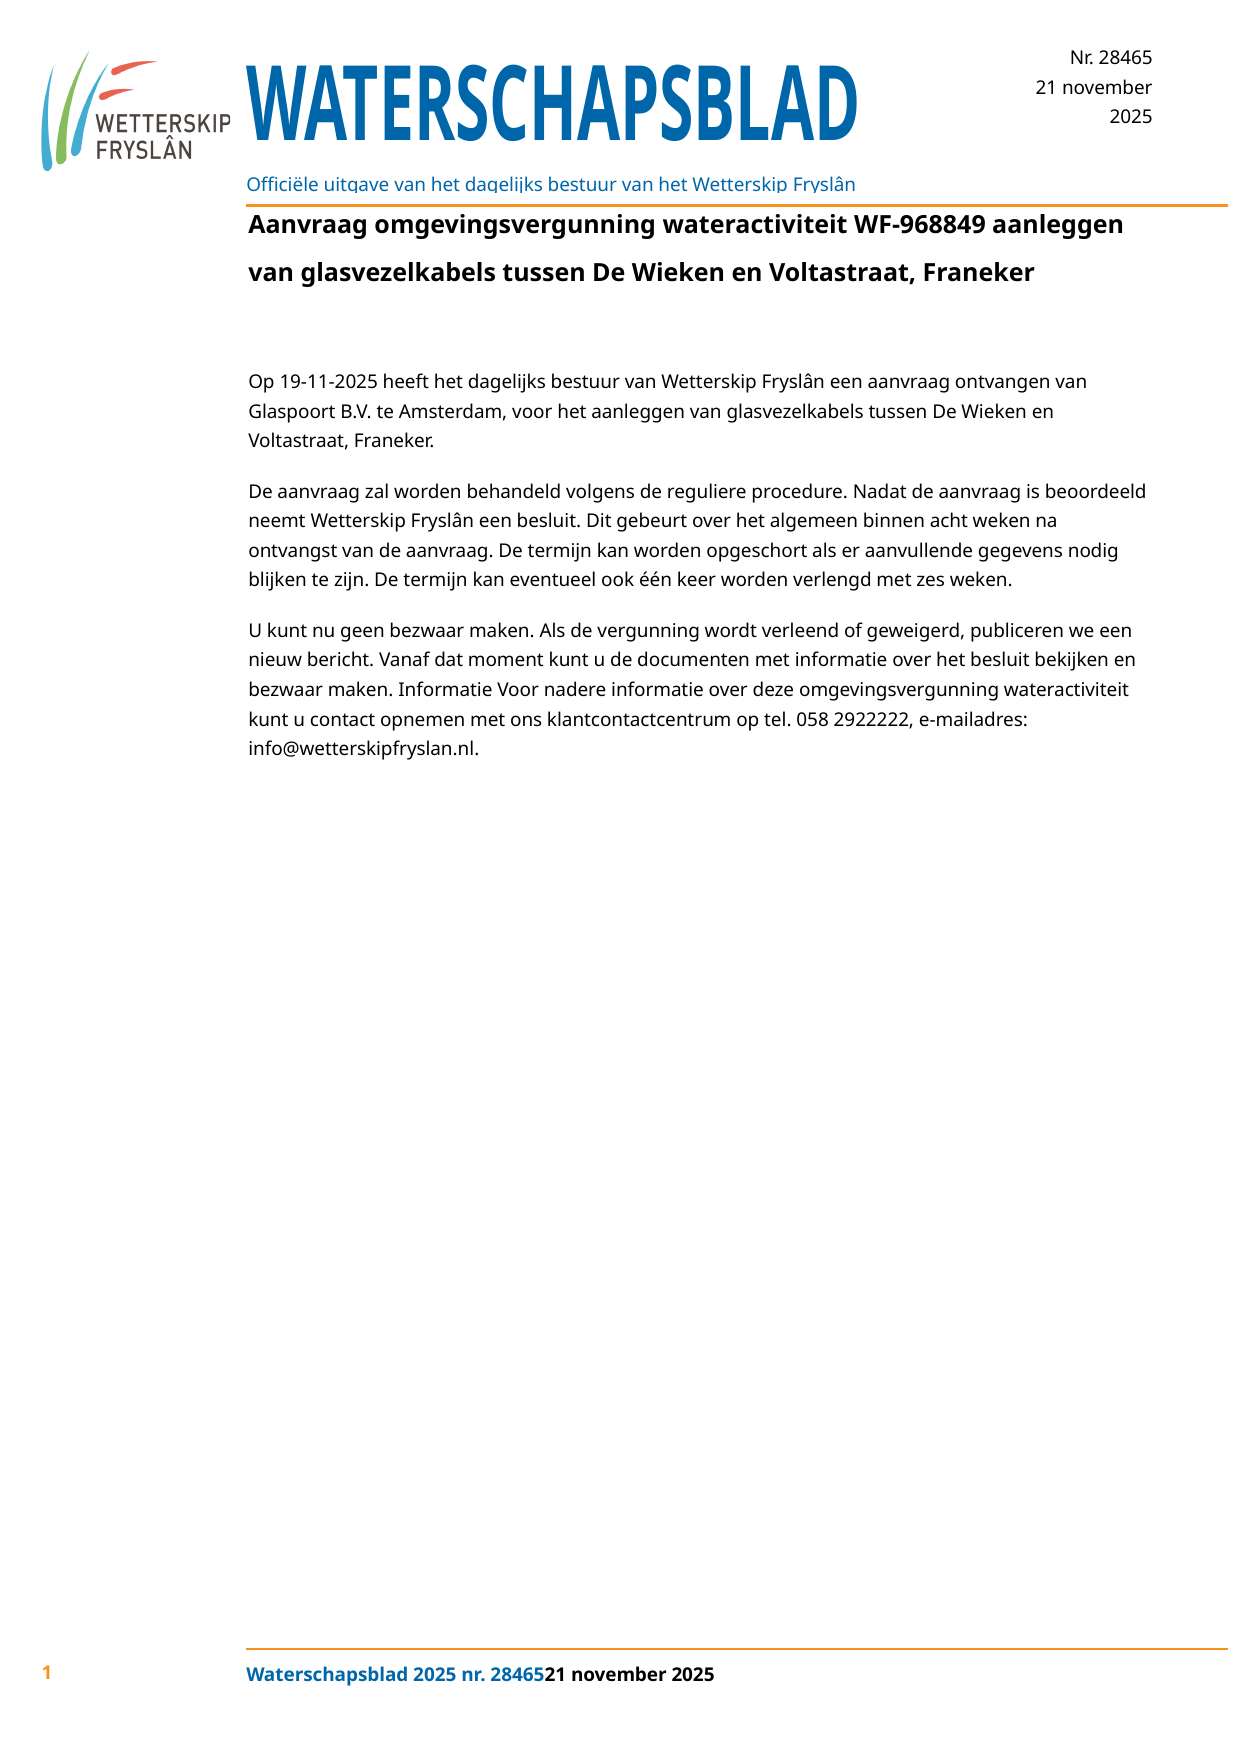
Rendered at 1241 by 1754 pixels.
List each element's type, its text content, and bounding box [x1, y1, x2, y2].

text Aanvraag omgevingsvergunning wateractiviteit WF-968849 aanleggen van glasvezelkabels tussen De Wieken en Voltastraat, Franeker [248, 207, 1152, 288]
text De aanvraag zal worden behandeld volgens de reguliere procedure. Nadat de aanvraag is beoordeeld neemt Wetterskip Fryslân een besluit. Dit gebeurt over het algemeen binnen acht weken na ontvangst van de aanvraag. De termijn kan worden opgeschort als er aanvullende gegevens nodig blijken te zijn. De termijn kan eventueel ook één keer worden verlengd met zes weken. [248, 478, 1152, 592]
text U kunt nu geen bezwaar maken. Als de vergunning wordt verleend of geweigerd, publiceren we een nieuw bericht. Vanaf dat moment kunt u de documenten met informatie over het besluit bekijken en bezwaar maken. Informatie Voor nadere informatie over deze omgevingsvergunning wateractiviteit kunt u contact opnemen met ons klantcontactcentrum op tel. 058 2922222, e-mailadres: info@wetterskipfryslan.nl. [248, 617, 1152, 761]
text Op 19-11-2025 heeft het dagelijks bestuur van Wetterskip Fryslân een aanvraag ontvangen van Glaspoort B.V. te Amsterdam, voor het aanleggen van glasvezelkabels tussen De Wieken en Voltastraat, Franeker. [248, 368, 1152, 453]
picture [41, 47, 231, 172]
